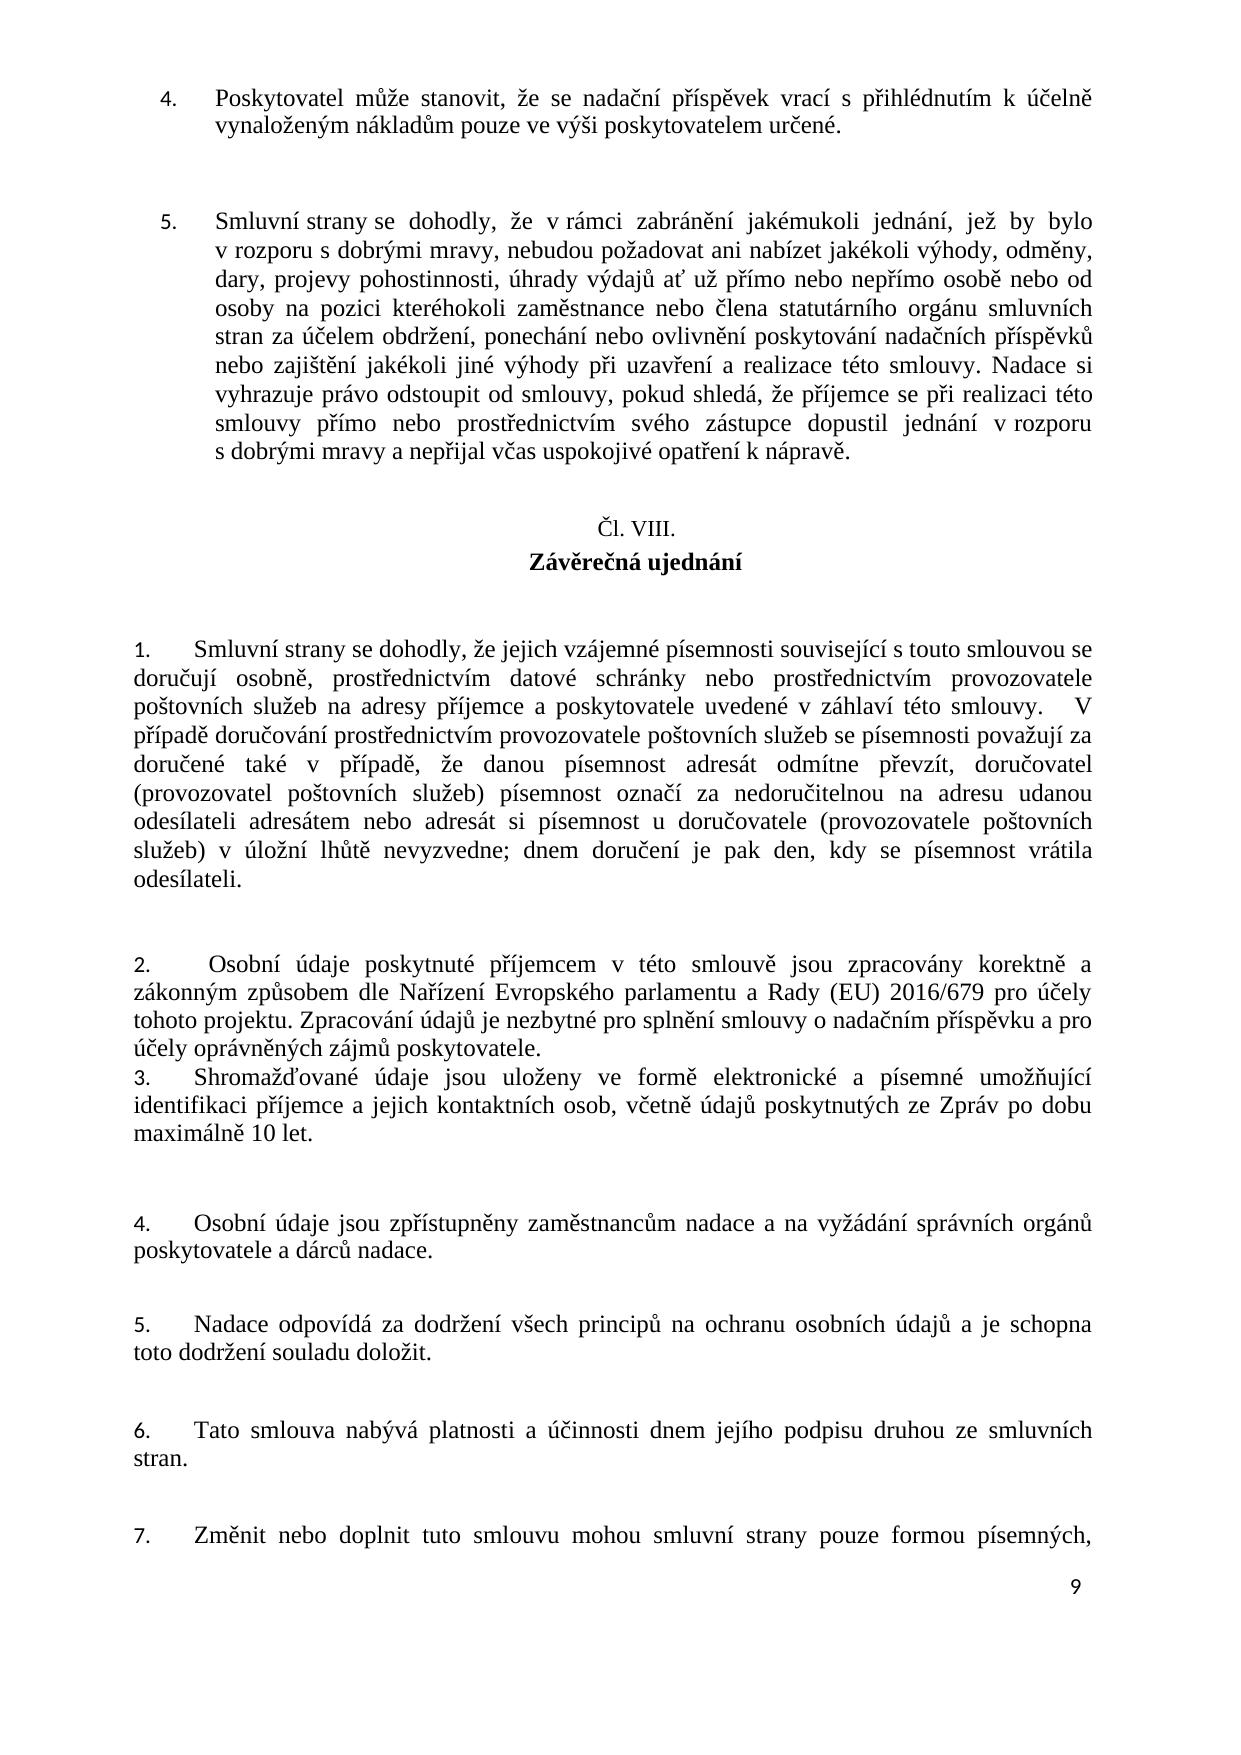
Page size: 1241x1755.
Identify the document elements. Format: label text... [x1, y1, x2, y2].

list Shromažďované údaje jsou uloženy ve formě elektronické a písemné umožňující identifikaci příjemce a jejich kontaktních osob, včetně údajů poskytnutých ze Zpráv po dobu maximálně 10 let. [133, 1062, 1093, 1146]
list Osobní údaje jsou zpřístupněny zaměstnancům nadace a na vyžádání správních orgánů poskytovatele a dárců nadace. [133, 1209, 1093, 1264]
list Poskytovatel může stanovit, že se nadační příspěvek vrací s přihlédnutím k účelně vynaloženým nákladům pouze ve výši poskytovatelem určené. [160, 84, 1093, 139]
subtitle Závěrečná ujednání [421, 547, 849, 576]
list Nadace odpovídá za dodržení všech principů na ochranu osobních údajů a je schopna toto dodržení souladu doložit. [133, 1311, 1093, 1366]
list Osobní údaje poskytnuté příjemcem v této smlouvě jsou zpracovány korektně a zákonným způsobem dle Nařízení Evropského parlamentu a Rady (EU) 2016/679 pro účely tohoto projektu. Zpracování údajů je nezbytné pro splnění smlouvy o nadačním příspěvku a pro účely oprávněných zájmů poskytovatele. [133, 950, 1093, 1062]
list Smluvní strany se dohodly, že jejich vzájemné písemnosti související s touto smlouvou se doručují osobně, prostřednictvím datové schránky nebo prostřednictvím provozovatele poštovních služeb na adresy příjemce a poskytovatele uvedené v záhlaví této smlouvy. V případě doručování prostřednictvím provozovatele poštovních služeb se písemnosti považují za doručené také v případě, že danou písemnost adresát odmítne převzít, doručovatel (provozovatel poštovních služeb) písemnost označí za nedoručitelnou na adresu udanou odesílateli adresátem nebo adresát si písemnost u doručovatele (provozovatele poštovních služeb) v úložní lhůtě nevyzvedne; dnem doručení je pak den, kdy se písemnost vrátila odesílateli. [133, 634, 1093, 893]
list Změnit nebo doplnit tuto smlouvu mohou smluvní strany pouze formou písemných, [133, 1521, 1092, 1549]
text Čl. VIII. [421, 515, 852, 541]
list Tato smlouva nabývá platnosti a účinnosti dnem jejího podpisu druhou ze smluvních stran. [133, 1416, 1093, 1471]
list Smluvní strany se dohodly, že v rámci zabránění jakémukoli jednání, jež by bylo v rozporu s dobrými mravy, nebudou požadovat ani nabízet jakékoli výhody, odměny, dary, projevy pohostinnosti, úhrady výdajů ať už přímo nebo nepřímo osobě nebo od osoby na pozici kteréhokoli zaměstnance nebo člena statutárního orgánu smluvních stran za účelem obdržení, ponechání nebo ovlivnění poskytování nadačních příspěvků nebo zajištění jakékoli jiné výhody při uzavření a realizace této smlouvy. Nadace si vyhrazuje právo odstoupit od smlouvy, pokud shledá, že příjemce se při realizaci této smlouvy přímo nebo prostřednictvím svého zástupce dopustil jednání v rozporu s dobrými mravy a nepřijal včas uspokojivé opatření k nápravě. [160, 206, 1094, 465]
